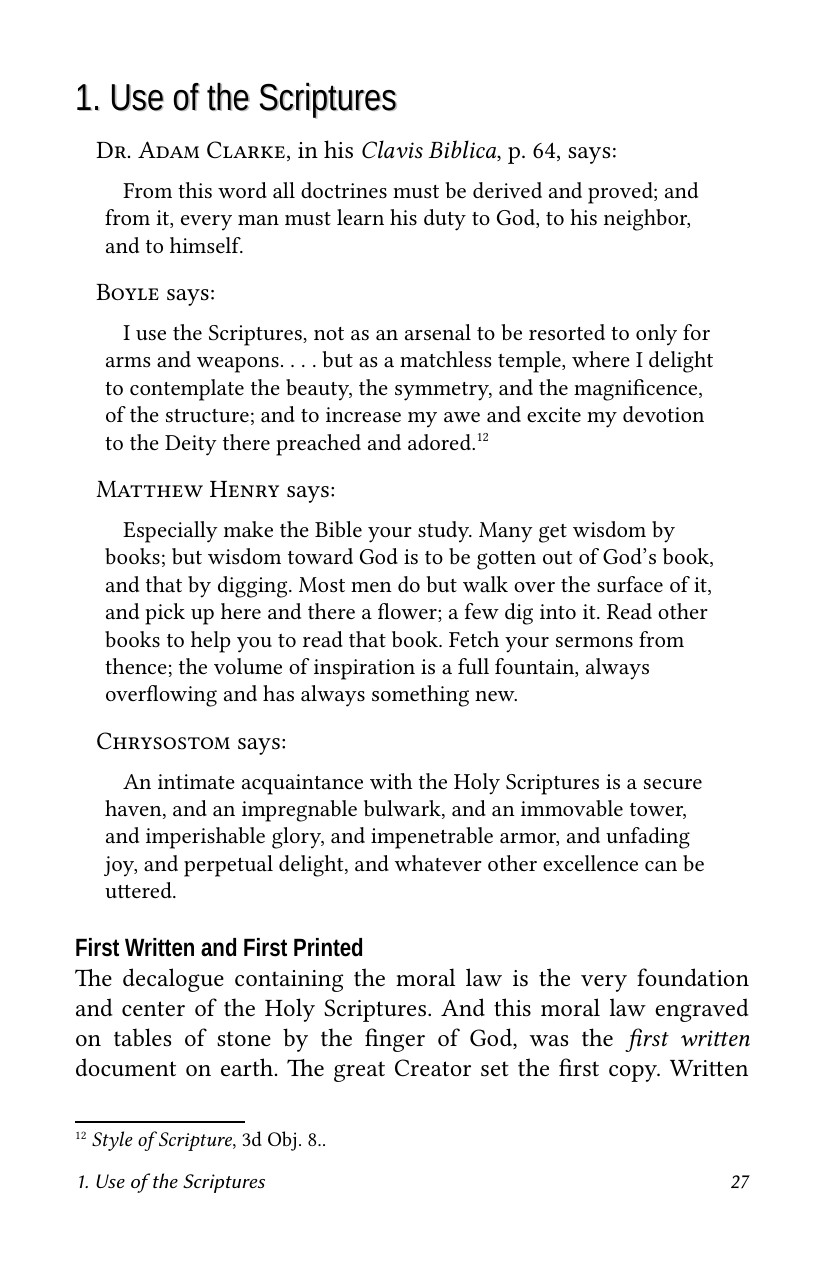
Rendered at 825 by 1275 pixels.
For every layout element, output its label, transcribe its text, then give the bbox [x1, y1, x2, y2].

text Boyle says: [75, 278, 750, 307]
text From this word all doctrines must be derived and proved; and from it, every man must learn his duty to God, to his neighbor, and to himself. [105, 178, 720, 259]
text An intimate acquaintance with the Holy Scriptures is a secure haven, and an impregnable bulwark, and an immovable tower, and imperishable glory, and impenetrable armor, and unfading joy, and perpetual delight, and whatever other excellence can be uttered. [105, 768, 720, 904]
subtitle First Written and First Printed [75, 932, 750, 961]
text Dr. Adam Clarke, in his Clavis Biblica, p. 64, says: [75, 136, 750, 164]
text The decalogue containing the moral law is the very foundation and center of the Holy Scriptures. And this moral law engraved on tables of stone by the finger of God, was the first written document on earth. The great Creator set the first copy. Written [75, 964, 750, 1082]
text I use the Scriptures, not as an arsenal to be resorted to only for arms and weapons. . . . but as a matchless temple, where I delight to contemplate the beauty, the symmetry, and the magnificence, of the structure; and to increase my awe and excite my devotion to the Deity there preached and adored. [105, 320, 720, 456]
text Style of Scripture, 3d Obj. 8.. [75, 1128, 750, 1152]
text Especially make the Bible your study. Many get wisdom by books; but wisdom toward God is to be gotten out of God’s book, and that by digging. Most men do but walk over the surface of it, and pick up here and there a flower; a few dig into it. Read other books to help you to read that book. Fetch your sermons from thence; the volume of inspiration is a full fountain, always overflowing and has always something new. [105, 517, 720, 707]
text Matthew Henry says: [75, 475, 750, 503]
text Chrysostom says: [75, 727, 750, 755]
title Use of the Scriptures [75, 75, 750, 118]
